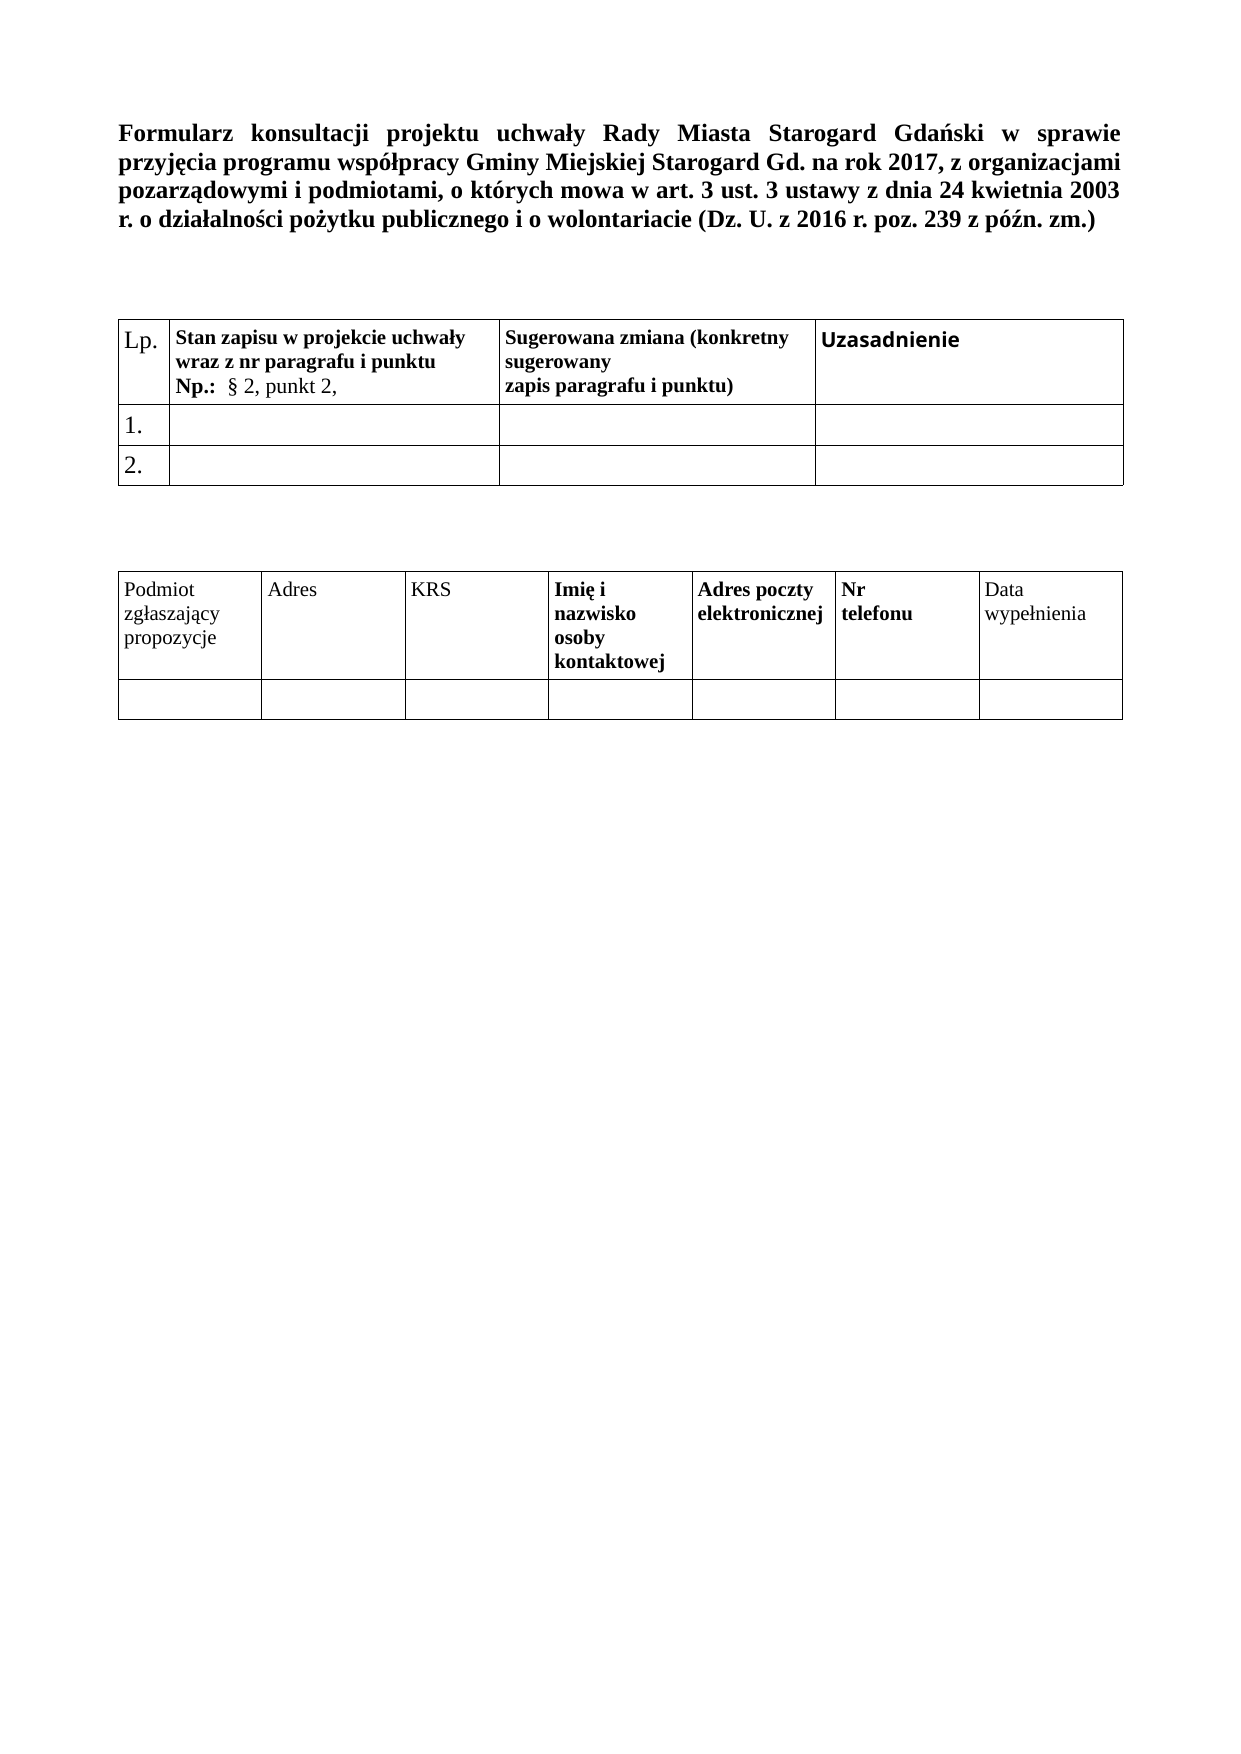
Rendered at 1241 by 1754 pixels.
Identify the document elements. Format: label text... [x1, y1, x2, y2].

table_cell [980, 680, 1122, 719]
table_cell [119, 680, 261, 719]
table_cell [406, 680, 548, 719]
table_header Podmiot zgłaszający propozycje [119, 572, 261, 679]
table_cell 2. [119, 446, 169, 485]
text Formularz konsultacji projektu uchwały Rady Miasta Starogard Gdański w sprawie przyjęcia programu współpracy Gminy Miejskiej Starogard Gd. na rok 2017, z organizacjami pozarządowymi i podmiotami, o których mowa w art. 3 ust. 3 ustawy z dnia 24 kwietnia 2003 r. o działalności pożytku publicznego i o wolontariacie (Dz. U. z 2016 r. poz. 239 z późn. zm.) [118, 118, 1122, 233]
table_cell [262, 680, 405, 719]
table_cell [500, 405, 815, 444]
table_header Data wypełnienia [980, 572, 1122, 679]
table_cell [836, 680, 979, 719]
table_cell [816, 446, 1123, 485]
table_header Nr telefonu [836, 572, 979, 679]
table_cell 1. [119, 405, 169, 444]
table_header Lp. [119, 320, 169, 404]
table_header Stan zapisu w projekcie uchwały wraz z nr paragrafu i punktu Np.: § 2, punkt 2, [170, 320, 499, 404]
table_header KRS [406, 572, 548, 679]
table_header Adres poczty elektronicznej [693, 572, 835, 679]
table_cell [816, 405, 1123, 444]
table_cell [693, 680, 835, 719]
table_header Imię i nazwisko osoby kontaktowej [549, 572, 692, 679]
table_cell [500, 446, 815, 485]
table_cell [170, 446, 499, 485]
table_header Sugerowana zmiana (konkretny sugerowany zapis paragrafu i punktu) [500, 320, 815, 404]
table_cell [170, 405, 499, 444]
table_header Adres [262, 572, 405, 679]
table_header Uzasadnienie [816, 320, 1123, 404]
table_cell [549, 680, 692, 719]
